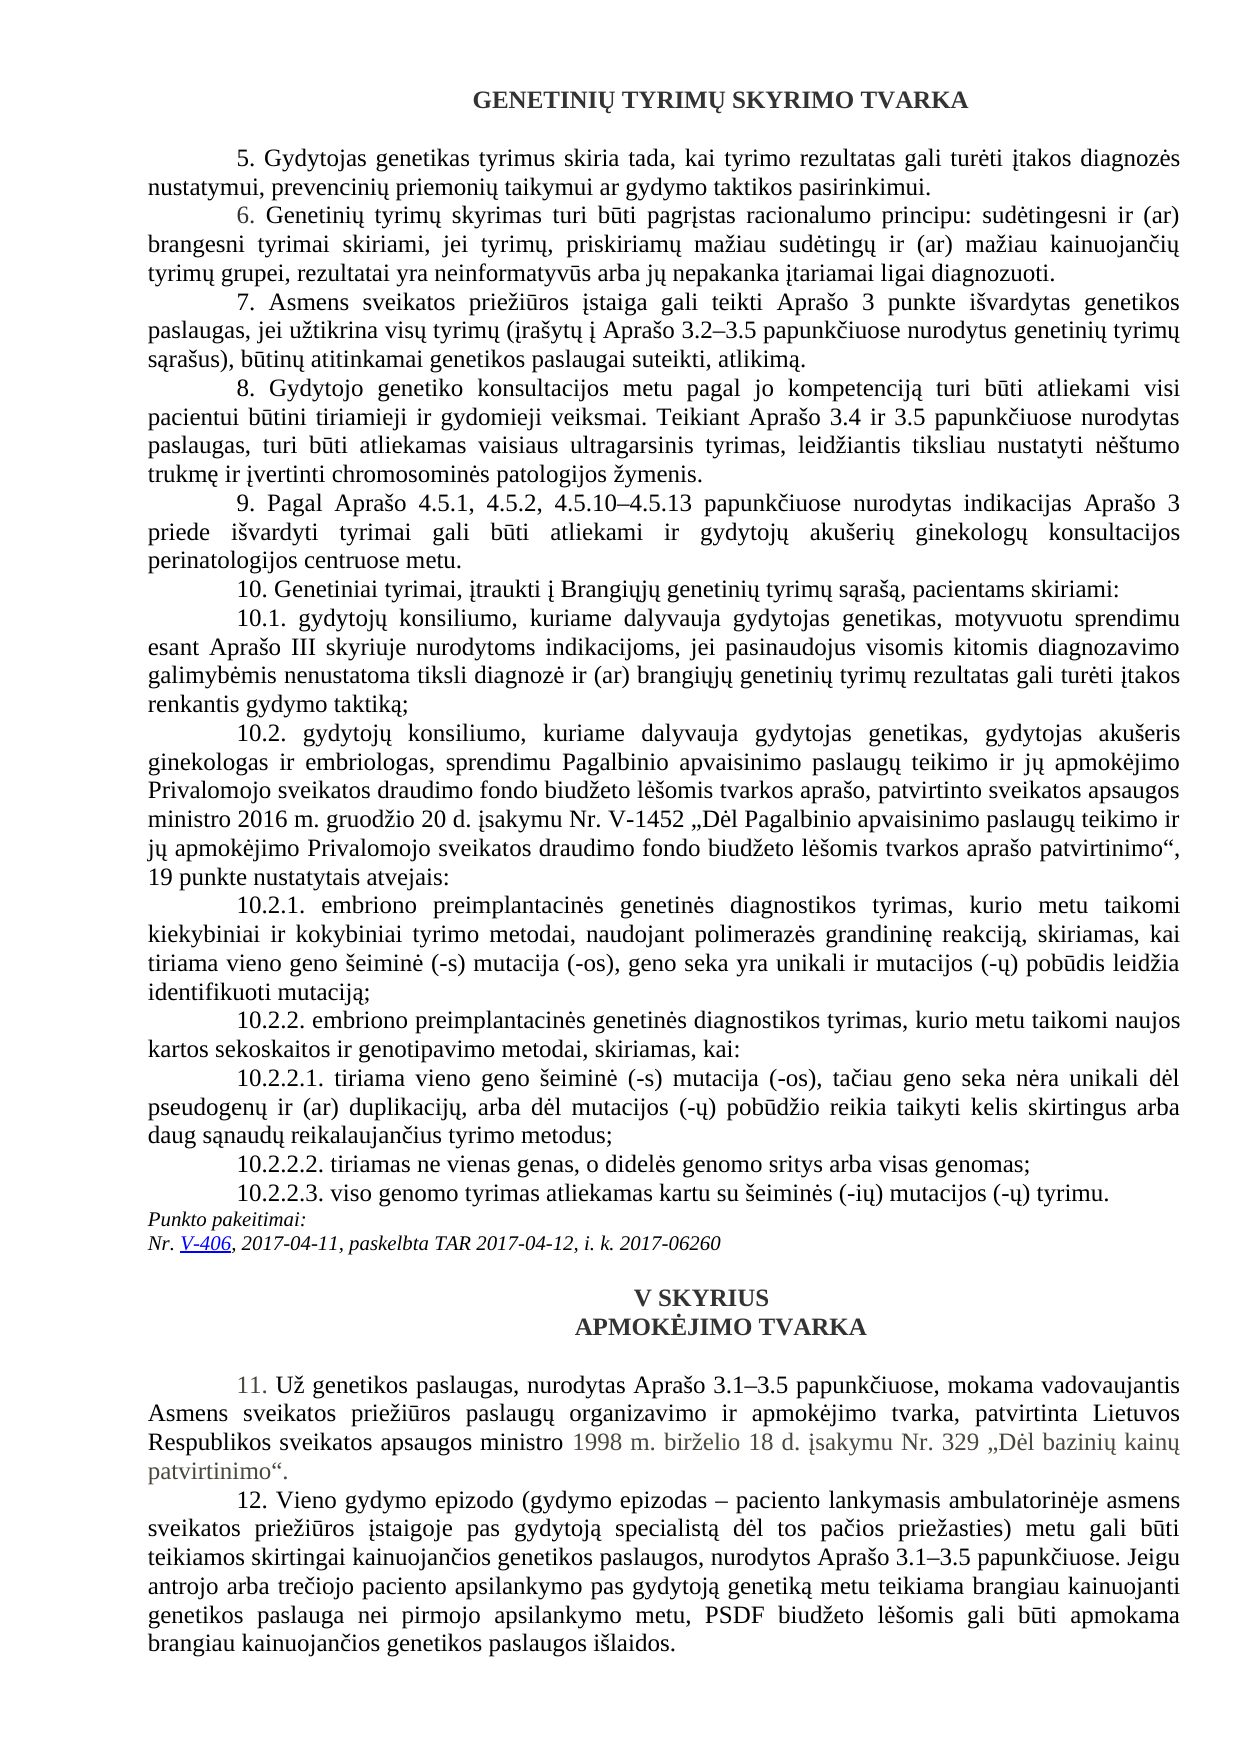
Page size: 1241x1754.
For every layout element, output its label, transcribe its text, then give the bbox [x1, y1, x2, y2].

text 10.2.2.1. tiriama vieno geno šeiminė (-s) mutacija (-os), tačiau geno seka nėra unikali dėl pseudogenų ir (ar) duplikacijų, arba dėl mutacijos (-ų) pobūdžio reikia taikyti kelis skirtingus arba daug sąnaudų reikalaujančius tyrimo metodus; [148, 1063, 1181, 1149]
text Nr. V-406, 2017-04-11, paskelbta TAR 2017-04-12, i. k. 2017-06260 [148, 1231, 1181, 1255]
text APMOKĖJIMO TVARKA [260, 1312, 1181, 1341]
text V SKYRIUS [222, 1283, 1181, 1312]
text 6. Genetinių tyrimų skyrimas turi būti pagrįstas racionalumo principu: sudėtingesni ir (ar) brangesni tyrimai skiriami, jei tyrimų, priskiriamų mažiau sudėtingų ir (ar) mažiau kainuojančių tyrimų grupei, rezultatai yra neinformatyvūs arba jų nepakanka įtariamai ligai diagnozuoti. [148, 200, 1181, 287]
text 10.2.2.3. viso genomo tyrimas atliekamas kartu su šeiminės (-ių) mutacijos (-ų) tyrimu. [148, 1178, 1181, 1207]
text 10.2. gydytojų konsiliumo, kuriame dalyvauja gydytojas genetikas, gydytojas akušeris ginekologas ir embriologas, sprendimu Pagalbinio apvaisinimo paslaugų teikimo ir jų apmokėjimo Privalomojo sveikatos draudimo fondo biudžeto lėšomis tvarkos aprašo, patvirtinto sveikatos apsaugos ministro 2016 m. gruodžio 20 d. įsakymu Nr. V-1452 „Dėl Pagalbinio apvaisinimo paslaugų teikimo ir jų apmokėjimo Privalomojo sveikatos draudimo fondo biudžeto lėšomis tvarkos aprašo patvirtinimo“, 19 punkte nustatytais atvejais: [148, 718, 1181, 890]
text 10.2.2.2. tiriamas ne vienas genas, o didelės genomo sritys arba visas genomas; [148, 1149, 1181, 1178]
text 10.1. gydytojų konsiliumo, kuriame dalyvauja gydytojas genetikas, motyvuotu sprendimu esant Aprašo III skyriuje nurodytoms indikacijoms, jei pasinaudojus visomis kitomis diagnozavimo galimybėmis nenustatoma tiksli diagnozė ir (ar) brangiųjų genetinių tyrimų rezultatas gali turėti įtakos renkantis gydymo taktiką; [148, 603, 1181, 718]
text 9. Pagal Aprašo 4.5.1, 4.5.2, 4.5.10–4.5.13 papunkčiuose nurodytas indikacijas Aprašo 3 priede išvardyti tyrimai gali būti atliekami ir gydytojų akušerių ginekologų konsultacijos perinatologijos centruose metu. [148, 488, 1181, 574]
text 5. Gydytojas genetikas tyrimus skiria tada, kai tyrimo rezultatas gali turėti įtakos diagnozės nustatymui, prevencinių priemonių taikymui ar gydymo taktikos pasirinkimui. [148, 143, 1181, 200]
text 7. Asmens sveikatos priežiūros įstaiga gali teikti Aprašo 3 punkte išvardytas genetikos paslaugas, jei užtikrina visų tyrimų (įrašytų į Aprašo 3.2–3.5 papunkčiuose nurodytus genetinių tyrimų sąrašus), būtinų atitinkamai genetikos paslaugai suteikti, atlikimą. [148, 287, 1181, 373]
text 10.2.1. embriono preimplantacinės genetinės diagnostikos tyrimas, kurio metu taikomi kiekybiniai ir kokybiniai tyrimo metodai, naudojant polimerazės grandininę reakciją, skiriamas, kai tiriama vieno geno šeiminė (-s) mutacija (-os), geno seka yra unikali ir mutacijos (-ų) pobūdis leidžia identifikuoti mutaciją; [148, 890, 1181, 1005]
text GENETINIŲ TYRIMŲ SKYRIMO TVARKA [260, 85, 1181, 114]
text Punkto pakeitimai: [148, 1207, 1181, 1231]
text 10. Genetiniai tyrimai, įtraukti į Brangiųjų genetinių tyrimų sąrašą, pacientams skiriami: [148, 574, 1181, 603]
text 10.2.2. embriono preimplantacinės genetinės diagnostikos tyrimas, kurio metu taikomi naujos kartos sekoskaitos ir genotipavimo metodai, skiriamas, kai: [148, 1005, 1181, 1063]
text 11. Už genetikos paslaugas, nurodytas Aprašo 3.1–3.5 papunkčiuose, mokama vadovaujantis Asmens sveikatos priežiūros paslaugų organizavimo ir apmokėjimo tvarka, patvirtinta Lietuvos Respublikos sveikatos apsaugos ministro 1998 m. birželio 18 d. įsakymu Nr. 329 „Dėl bazinių kainų patvirtinimo“. [148, 1370, 1181, 1485]
text 8. Gydytojo genetiko konsultacijos metu pagal jo kompetenciją turi būti atliekami visi pacientui būtini tiriamieji ir gydomieji veiksmai. Teikiant Aprašo 3.4 ir 3.5 papunkčiuose nurodytas paslaugas, turi būti atliekamas vaisiaus ultragarsinis tyrimas, leidžiantis tiksliau nustatyti nėštumo trukmę ir įvertinti chromosominės patologijos žymenis. [148, 373, 1181, 488]
text 12. Vieno gydymo epizodo (gydymo epizodas – paciento lankymasis ambulatorinėje asmens sveikatos priežiūros įstaigoje pas gydytoją specialistą dėl tos pačios priežasties) metu gali būti teikiamos skirtingai kainuojančios genetikos paslaugos, nurodytos Aprašo 3.1–3.5 papunkčiuose. Jeigu antrojo arba trečiojo paciento apsilankymo pas gydytoją genetiką metu teikiama brangiau kainuojanti genetikos paslauga nei pirmojo apsilankymo metu, PSDF biudžeto lėšomis gali būti apmokama brangiau kainuojančios genetikos paslaugos išlaidos. [148, 1485, 1181, 1657]
